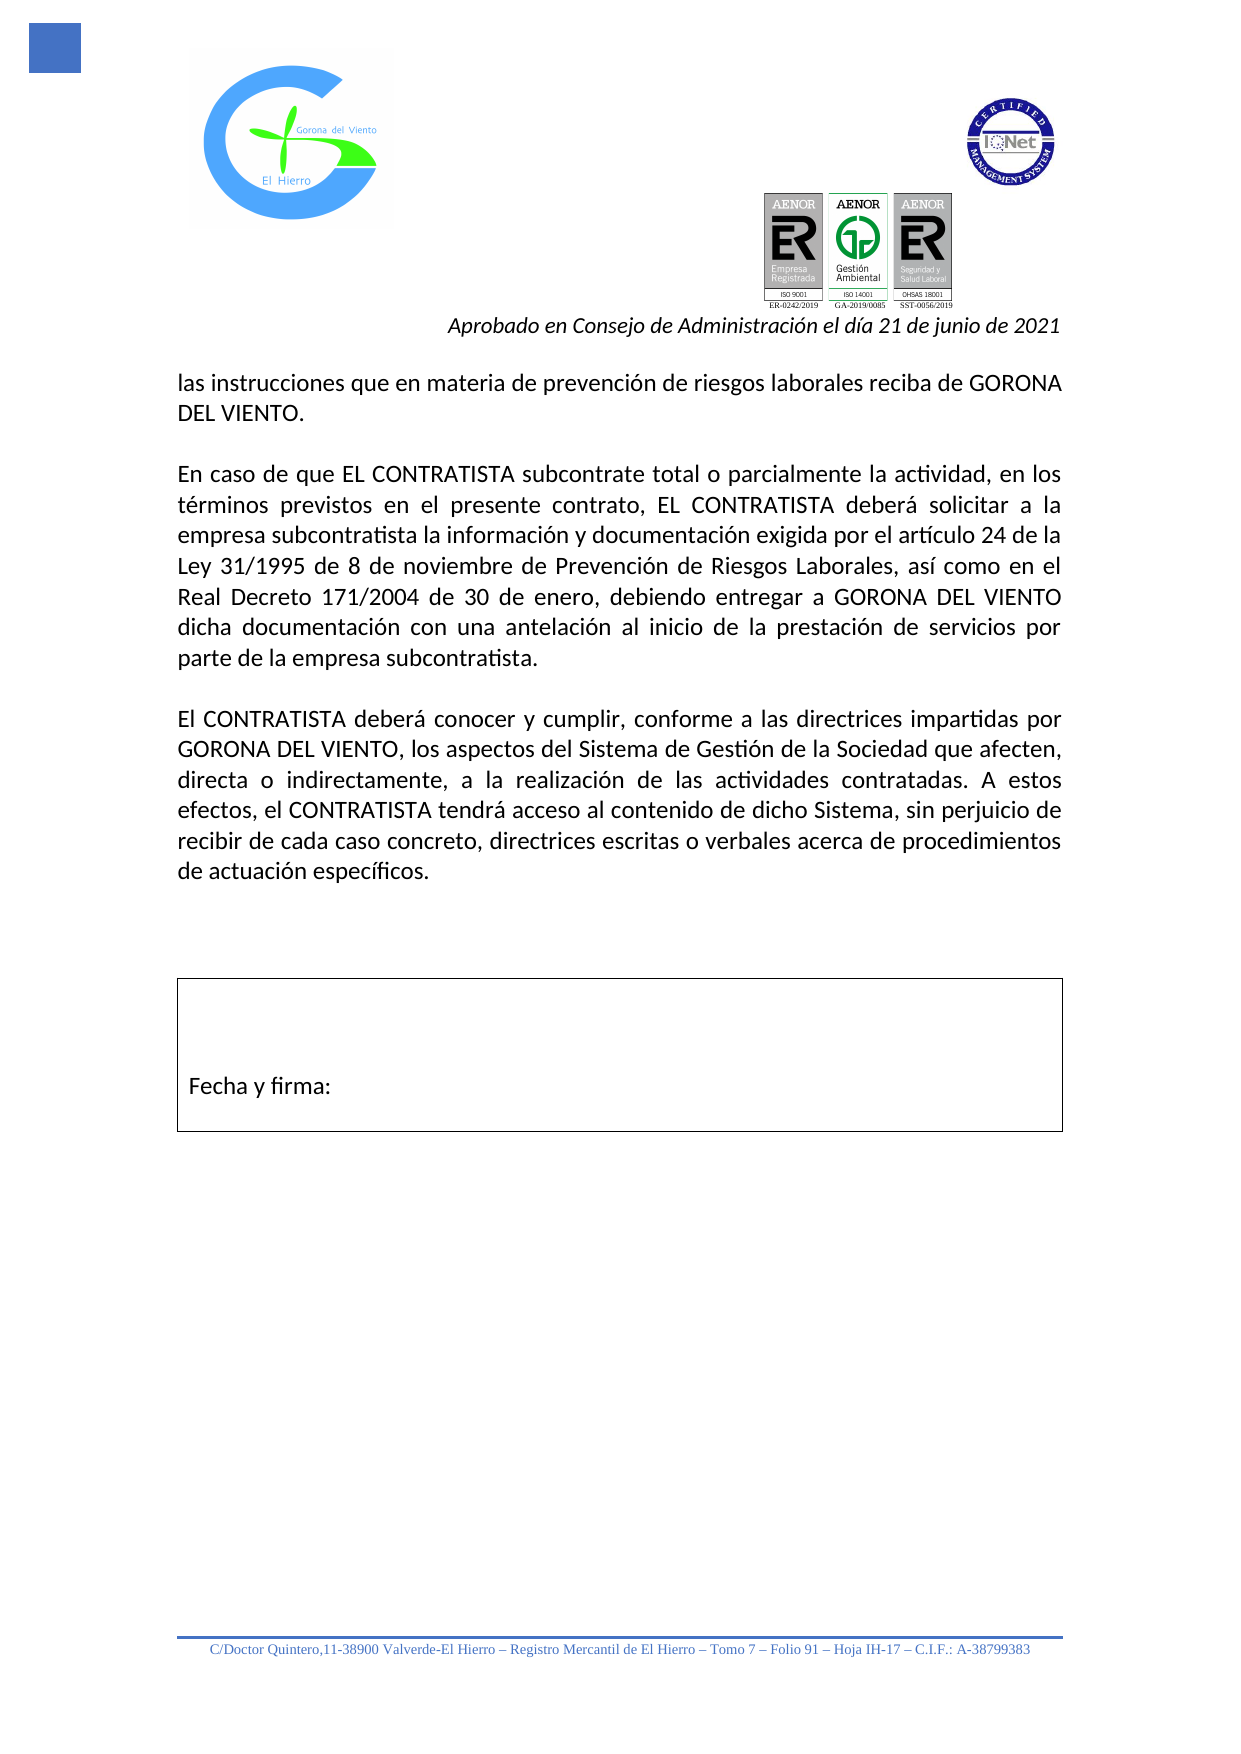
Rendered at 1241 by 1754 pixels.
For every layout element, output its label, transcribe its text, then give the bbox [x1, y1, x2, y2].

text En caso de que EL CONTRATISTA subcontrate total o parcialmente la actividad, en los términos previstos en el presente contrato, EL CONTRATISTA deberá solicitar a la empresa subcontratista la información y documentación exigida por el artículo 24 de la Ley 31/1995 de 8 de noviembre de Prevención de Riesgos Laborales, así como en el Real Decreto 171/2004 de 30 de enero, debiendo entregar a GORONA DEL VIENTO dicha documentación con una antelación al inicio de la prestación de servicios por parte de la empresa subcontratista. [177, 458, 1063, 672]
table_header Fecha y firma: [178, 979, 1062, 1131]
text las instrucciones que en materia de prevención de riesgos laborales reciba de GORONA DEL VIENTO. [177, 367, 1063, 428]
text El CONTRATISTA deberá conocer y cumplir, conforme a las directrices impartidas por GORONA DEL VIENTO, los aspectos del Sistema de Gestión de la Sociedad que afecten, directa o indirectamente, a la realización de las actividades contratadas. A estos efectos, el CONTRATISTA tendrá acceso al contenido de dicho Sistema, sin perjuicio de recibir de cada caso concreto, directrices escritas o verbales acerca de procedimientos de actuación específicos. [177, 703, 1063, 886]
